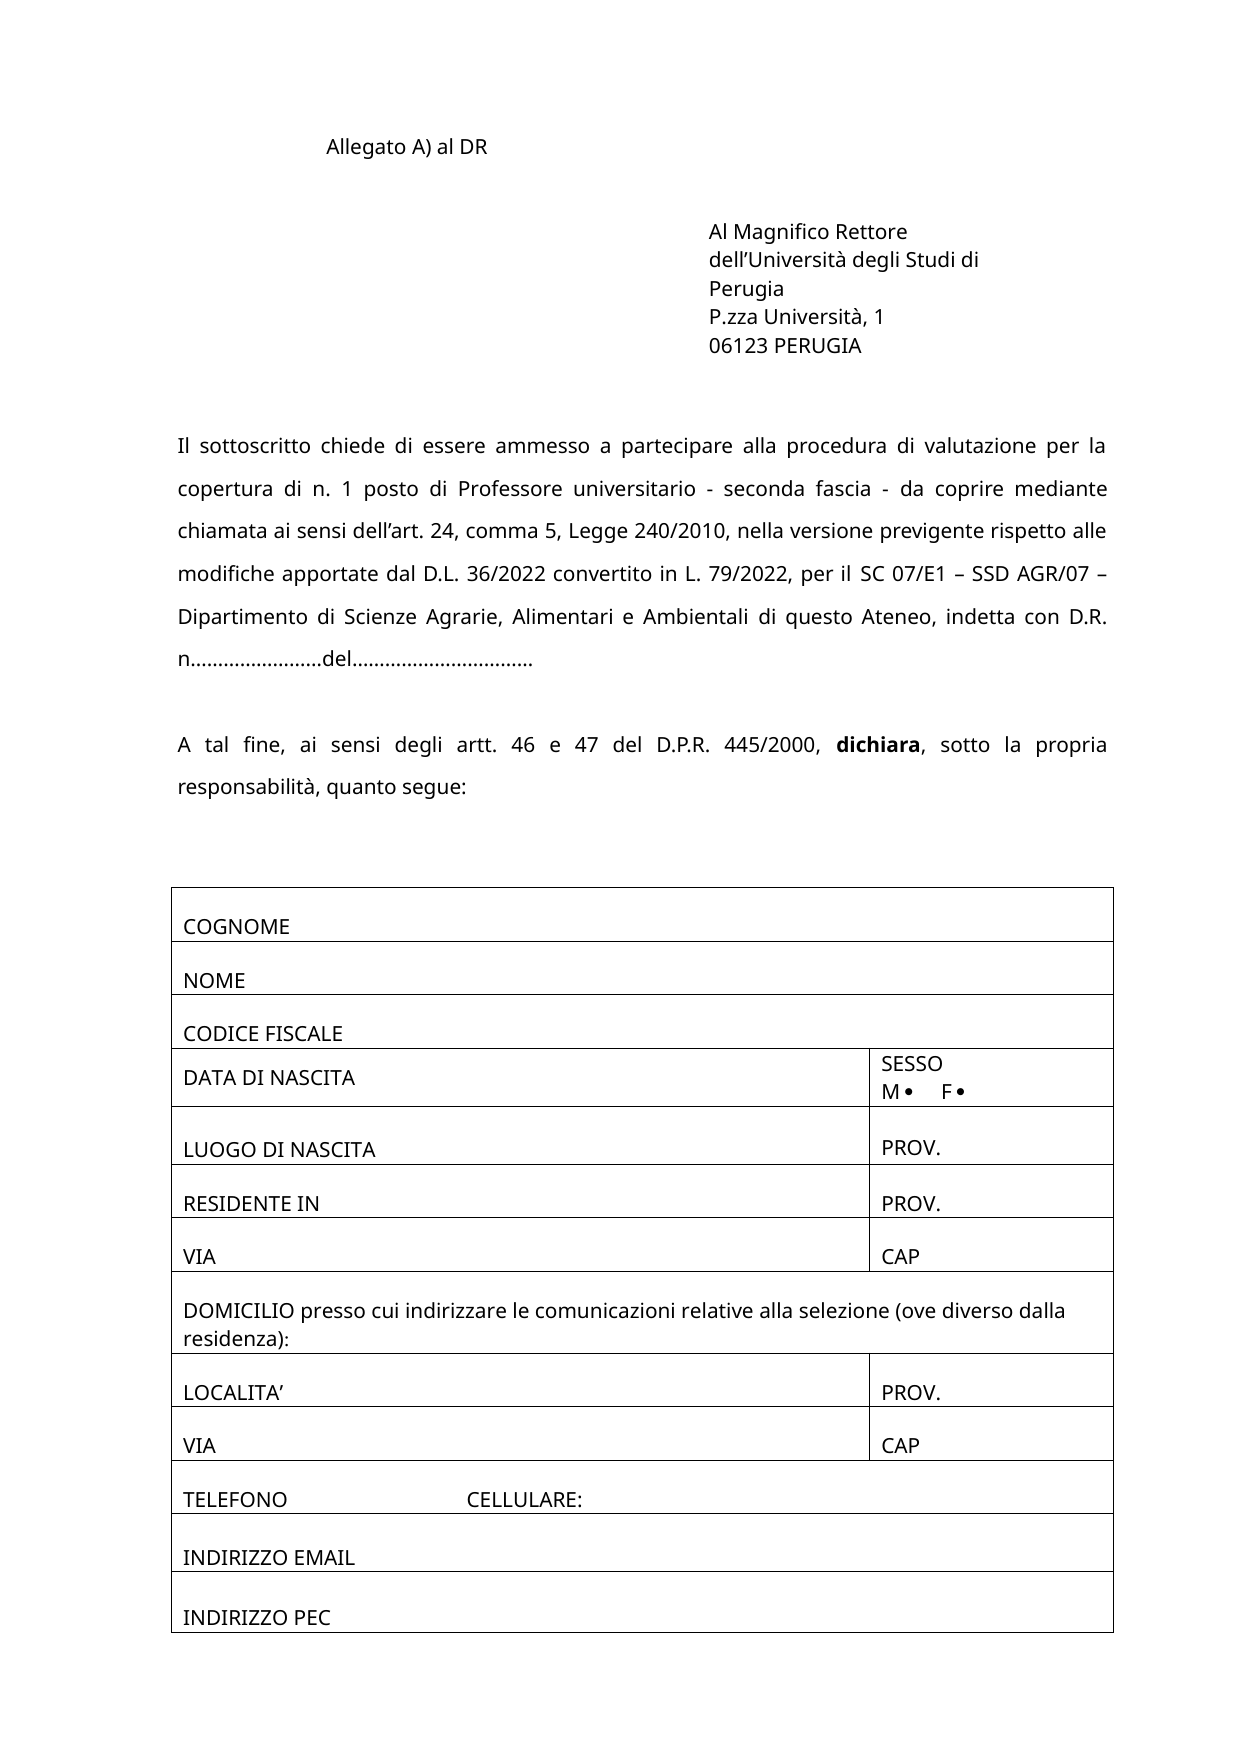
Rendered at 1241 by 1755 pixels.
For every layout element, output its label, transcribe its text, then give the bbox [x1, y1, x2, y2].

text Al Magnifico Rettore [177, 217, 1049, 246]
table_cell CODICE FISCALE [172, 995, 1113, 1048]
table_cell NOME [172, 942, 1113, 994]
table_cell CAP [870, 1218, 1113, 1271]
table_cell INDIRIZZO PEC [172, 1572, 1113, 1632]
text 06123 PERUGIA [177, 331, 1049, 359]
table_cell LOCALITA’ [172, 1354, 869, 1406]
table_cell INDIRIZZO EMAIL [172, 1514, 1113, 1571]
table_cell PROV. [870, 1107, 1113, 1163]
table_cell RESIDENTE IN [172, 1165, 869, 1217]
text Perugia [177, 274, 1049, 302]
table_cell PROV. [870, 1165, 1113, 1217]
table_cell LUOGO DI NASCITA [172, 1107, 869, 1163]
text Allegato A) al DR [177, 132, 487, 160]
text P.zza Università, 1 [177, 302, 1049, 331]
table_cell VIA [172, 1218, 869, 1271]
text dell’Università degli Studi di [177, 246, 1049, 274]
table_header COGNOME [172, 888, 1113, 941]
table_cell SESSO M  F  [870, 1049, 1113, 1106]
text Il sottoscritto chiede di essere ammesso a partecipare alla procedura di valutazione per la copertura di n. 1 posto di Professore universitario - seconda fascia - da coprire mediante chiamata ai sensi dell’art. 24, comma 5, Legge 240/2010, nella versione previgente rispetto alle modifiche apportate dal D.L. 36/2022 convertito in L. 79/2022, per il SC 07/E1 – SSD AGR/07 – Dipartimento di Scienze Agrarie, Alimentari e Ambientali di questo Ateneo, indetta con D.R. n……………………del…………………………… [177, 431, 1107, 673]
table_cell PROV. [870, 1354, 1113, 1406]
text A tal fine, ai sensi degli artt. 46 e 47 del D.P.R. 445/2000, dichiara, sotto la propria responsabilità, quanto segue: [177, 730, 1107, 801]
table_cell DOMICILIO presso cui indirizzare le comunicazioni relative alla selezione (ove diverso dalla residenza): [172, 1272, 1113, 1353]
table_cell CAP [870, 1407, 1113, 1460]
table_cell DATA DI NASCITA [172, 1049, 869, 1106]
table_cell TELEFONO CELLULARE: [172, 1461, 1113, 1513]
table_cell VIA [172, 1407, 869, 1460]
